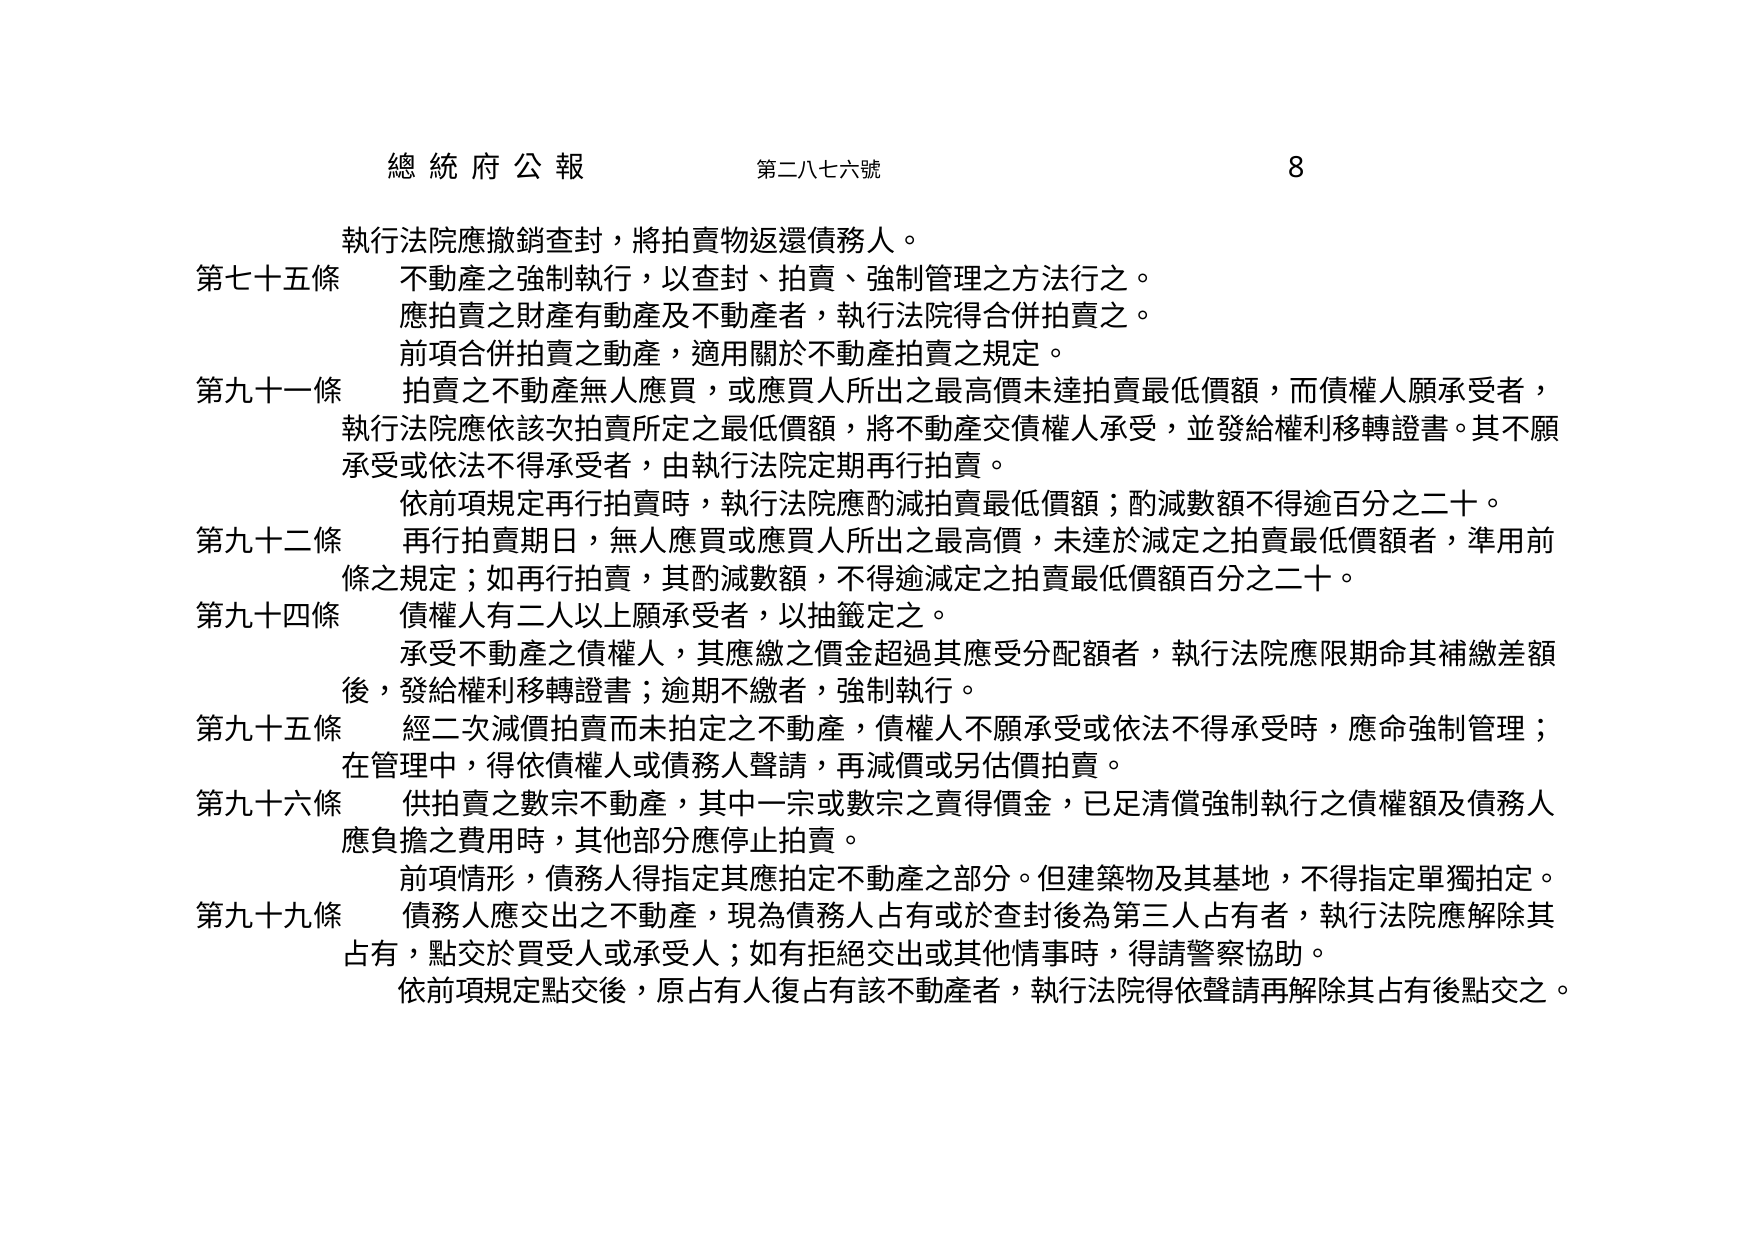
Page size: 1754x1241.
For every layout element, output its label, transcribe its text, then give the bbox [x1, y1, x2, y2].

text 承受不動產之債權人，其應繳之價金超過其應受分配額者，執行法院應限期命其補繳差額後，發給權利移轉證書；逾期不繳者，強制執行。 [341, 634, 1559, 709]
text 依前項規定點交後，原占有人復占有該不動產者，執行法院得依聲請再解除其占有後點交之。 [341, 972, 1559, 1009]
text 第九十一條 拍賣之不動產無人應買，或應買人所出之最高價未達拍賣最低價額，而債權人願承受者，執行法院應依該次拍賣所定之最低價額，將不動產交債權人承受，並發給權利移轉證書。其不願承受或依法不得承受者，由執行法院定期再行拍賣。 [195, 372, 1559, 484]
text 第九十九條 債務人應交出之不動產，現為債務人占有或於查封後為第三人占有者，執行法院應解除其占有，點交於買受人或承受人；如有拒絕交出或其他情事時，得請警察協助。 [195, 897, 1559, 972]
text 第九十五條 經二次減價拍賣而未拍定之不動產，債權人不願承受或依法不得承受時，應命強制管理；在管理中，得依債權人或債務人聲請，再減價或另估價拍賣。 [195, 709, 1559, 784]
text 前項合併拍賣之動產，適用關於不動產拍賣之規定。 [341, 334, 1559, 372]
text 應拍賣之財產有動產及不動產者，執行法院得合併拍賣之。 [341, 297, 1559, 334]
text 第九十二條 再行拍賣期日，無人應買或應買人所出之最高價，未達於減定之拍賣最低價額者，準用前條之規定；如再行拍賣，其酌減數額，不得逾減定之拍賣最低價額百分之二十。 [195, 522, 1559, 597]
text 第七十五條 不動產之強制執行，以查封、拍賣、強制管理之方法行之。 [195, 259, 1559, 297]
text 前項情形，債務人得指定其應拍定不動產之部分。但建築物及其基地，不得指定單獨拍定。 [341, 859, 1559, 897]
text 執行法院應撤銷查封，將拍賣物返還債務人。 [341, 222, 1559, 259]
text 第九十四條 債權人有二人以上願承受者，以抽籤定之。 [195, 597, 1559, 634]
text 第九十六條 供拍賣之數宗不動產，其中一宗或數宗之賣得價金，已足清償強制執行之債權額及債務人應負擔之費用時，其他部分應停止拍賣。 [195, 784, 1559, 859]
text 依前項規定再行拍賣時，執行法院應酌減拍賣最低價額；酌減數額不得逾百分之二十。 [341, 484, 1559, 522]
